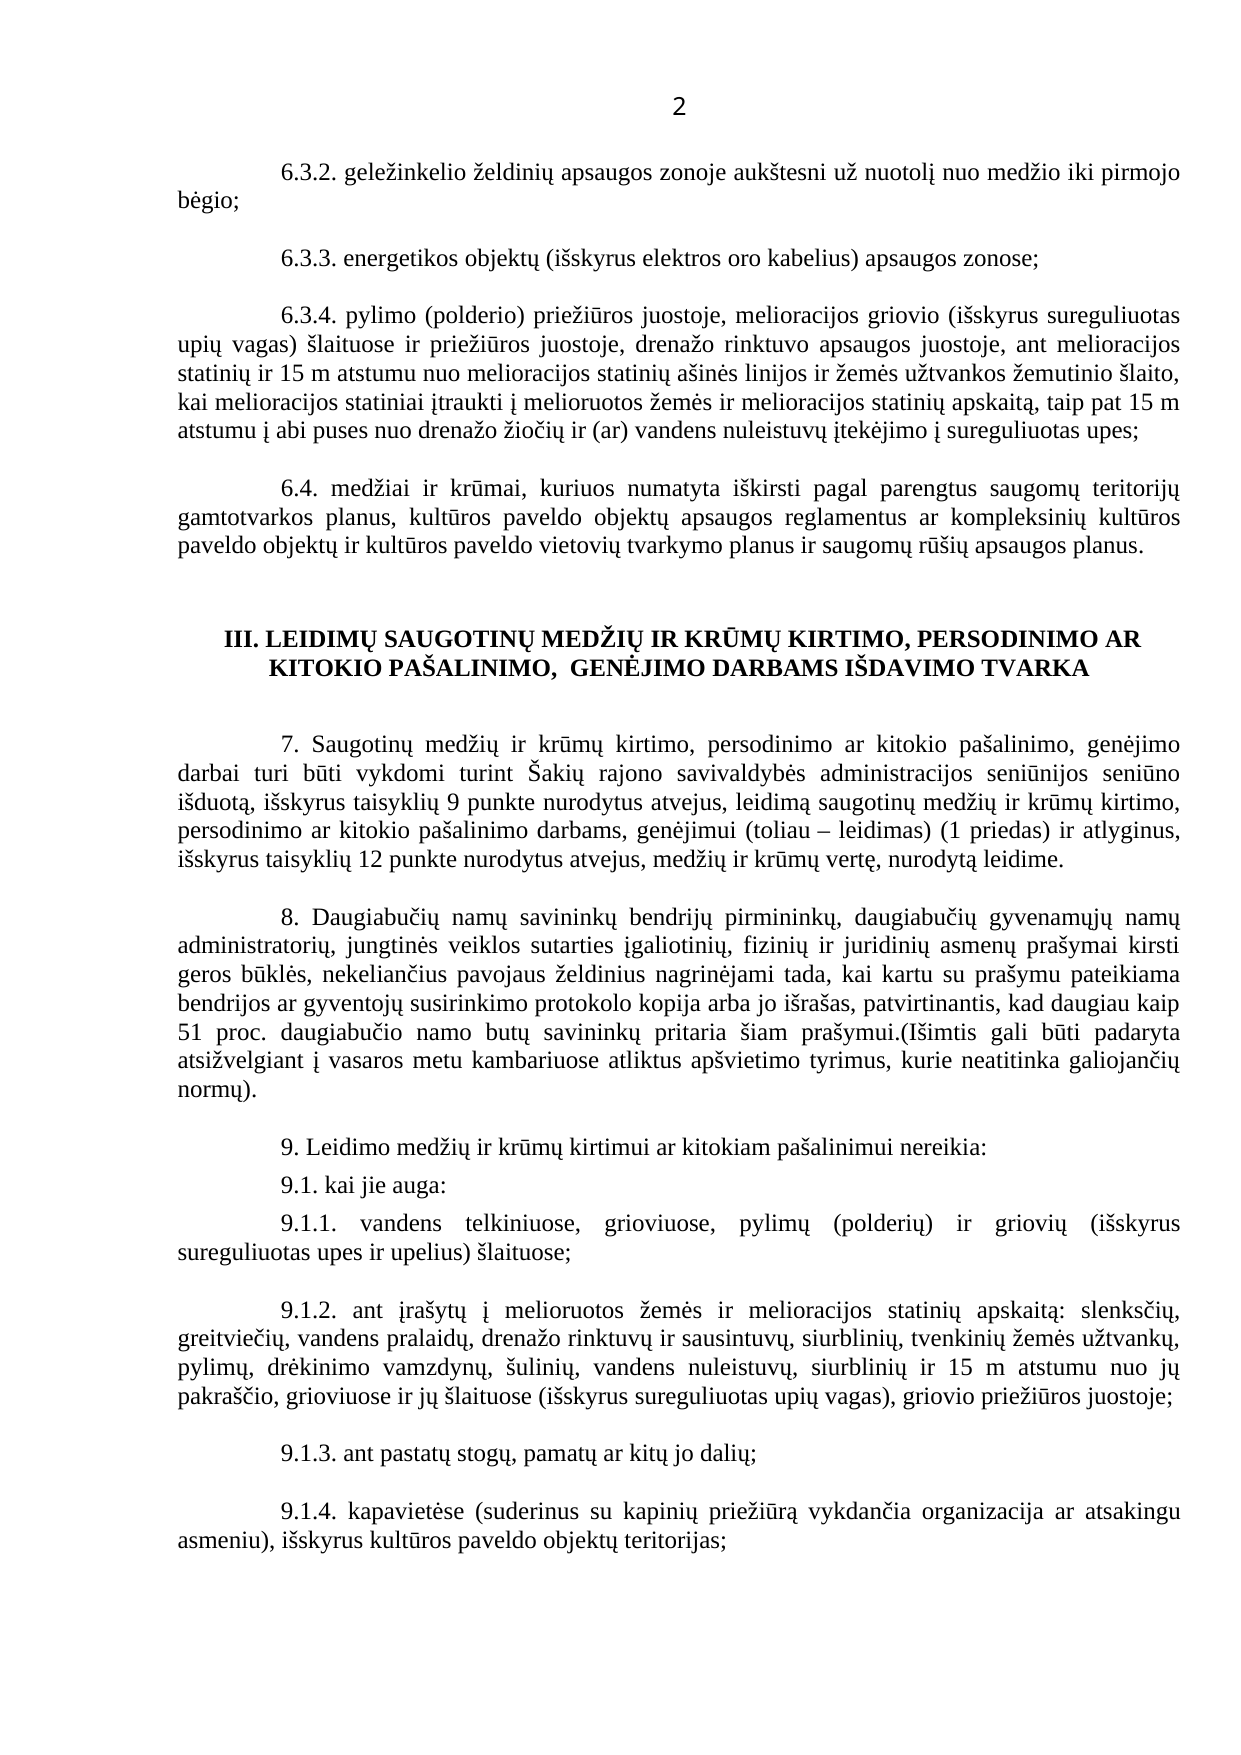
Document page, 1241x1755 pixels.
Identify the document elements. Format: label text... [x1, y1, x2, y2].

text III. LEIDIMŲ SAUGOTINŲ MEDŽIŲ IR KRŪMŲ KIRTIMO, PERSODINIMO AR KITOKIO PAŠALINIMO, GENĖJIMO DARBAMS IŠDAVIMO TVARKA [177, 624, 1181, 681]
text 6.4. medžiai ir krūmai, kuriuos numatyta iškirsti pagal parengtus saugomų teritorijų gamtotvarkos planus, kultūros paveldo objektų apsaugos reglamentus ar kompleksinių kultūros paveldo objektų ir kultūros paveldo vietovių tvarkymo planus ir saugomų rūšių apsaugos planus. [177, 473, 1181, 559]
text 9. Leidimo medžių ir krūmų kirtimui ar kitokiam pašalinimui nereikia: [177, 1132, 1181, 1161]
text 9.1.3. ant pastatų stogų, pamatų ar kitų jo dalių; [177, 1438, 1181, 1467]
text 8. Daugiabučių namų savininkų bendrijų pirmininkų, daugiabučių gyvenamųjų namų administratorių, jungtinės veiklos sutarties įgaliotinių, fizinių ir juridinių asmenų prašymai kirsti geros būklės, nekeliančius pavojaus želdinius nagrinėjami tada, kai kartu su prašymu pateikiama bendrijos ar gyventojų susirinkimo protokolo kopija arba jo išrašas, patvirtinantis, kad daugiau kaip 51 proc. daugiabučio namo butų savininkų pritaria šiam prašymui.(Išimtis gali būti padaryta atsižvelgiant į vasaros metu kambariuose atliktus apšvietimo tyrimus, kurie neatitinka galiojančių normų). [177, 902, 1181, 1103]
text 7. Saugotinų medžių ir krūmų kirtimo, persodinimo ar kitokio pašalinimo, genėjimo darbai turi būti vykdomi turint Šakių rajono savivaldybės administracijos seniūnijos seniūno išduotą, išskyrus taisyklių 9 punkte nurodytus atvejus, leidimą saugotinų medžių ir krūmų kirtimo, persodinimo ar kitokio pašalinimo darbams, genėjimui (toliau – leidimas) (1 priedas) ir atlyginus, išskyrus taisyklių 12 punkte nurodytus atvejus, medžių ir krūmų vertę, nurodytą leidime. [177, 729, 1181, 873]
text 6.3.4. pylimo (polderio) priežiūros juostoje, melioracijos griovio (išskyrus sureguliuotas upių vagas) šlaituose ir priežiūros juostoje, drenažo rinktuvo apsaugos juostoje, ant melioracijos statinių ir 15 m atstumu nuo melioracijos statinių ašinės linijos ir žemės užtvankos žemutinio šlaito, kai melioracijos statiniai įtraukti į melioruotos žemės ir melioracijos statinių apskaitą, taip pat 15 m atstumu į abi puses nuo drenažo žiočių ir (ar) vandens nuleistuvų įtekėjimo į sureguliuotas upes; [177, 301, 1181, 444]
text 9.1. kai jie auga: [177, 1170, 1181, 1199]
text 9.1.2. ant įrašytų į melioruotos žemės ir melioracijos statinių apskaitą: slenksčių, greitviečių, vandens pralaidų, drenažo rinktuvų ir sausintuvų, siurblinių, tvenkinių žemės užtvankų, pylimų, drėkinimo vamzdynų, šulinių, vandens nuleistuvų, siurblinių ir 15 m atstumu nuo jų pakraščio, grioviuose ir jų šlaituose (išskyrus sureguliuotas upių vagas), griovio priežiūros juostoje; [177, 1295, 1181, 1410]
text 6.3.2. geležinkelio želdinių apsaugos zonoje aukštesni už nuotolį nuo medžio iki pirmojo bėgio; [177, 157, 1181, 214]
text 9.1.1. vandens telkiniuose, grioviuose, pylimų (polderių) ir griovių (išskyrus sureguliuotas upes ir upelius) šlaituose; [177, 1208, 1181, 1266]
text 6.3.3. energetikos objektų (išskyrus elektros oro kabelius) apsaugos zonose; [177, 243, 1181, 272]
text 9.1.4. kapavietėse (suderinus su kapinių priežiūrą vykdančia organizacija ar atsakingu asmeniu), išskyrus kultūros paveldo objektų teritorijas; [177, 1496, 1181, 1553]
